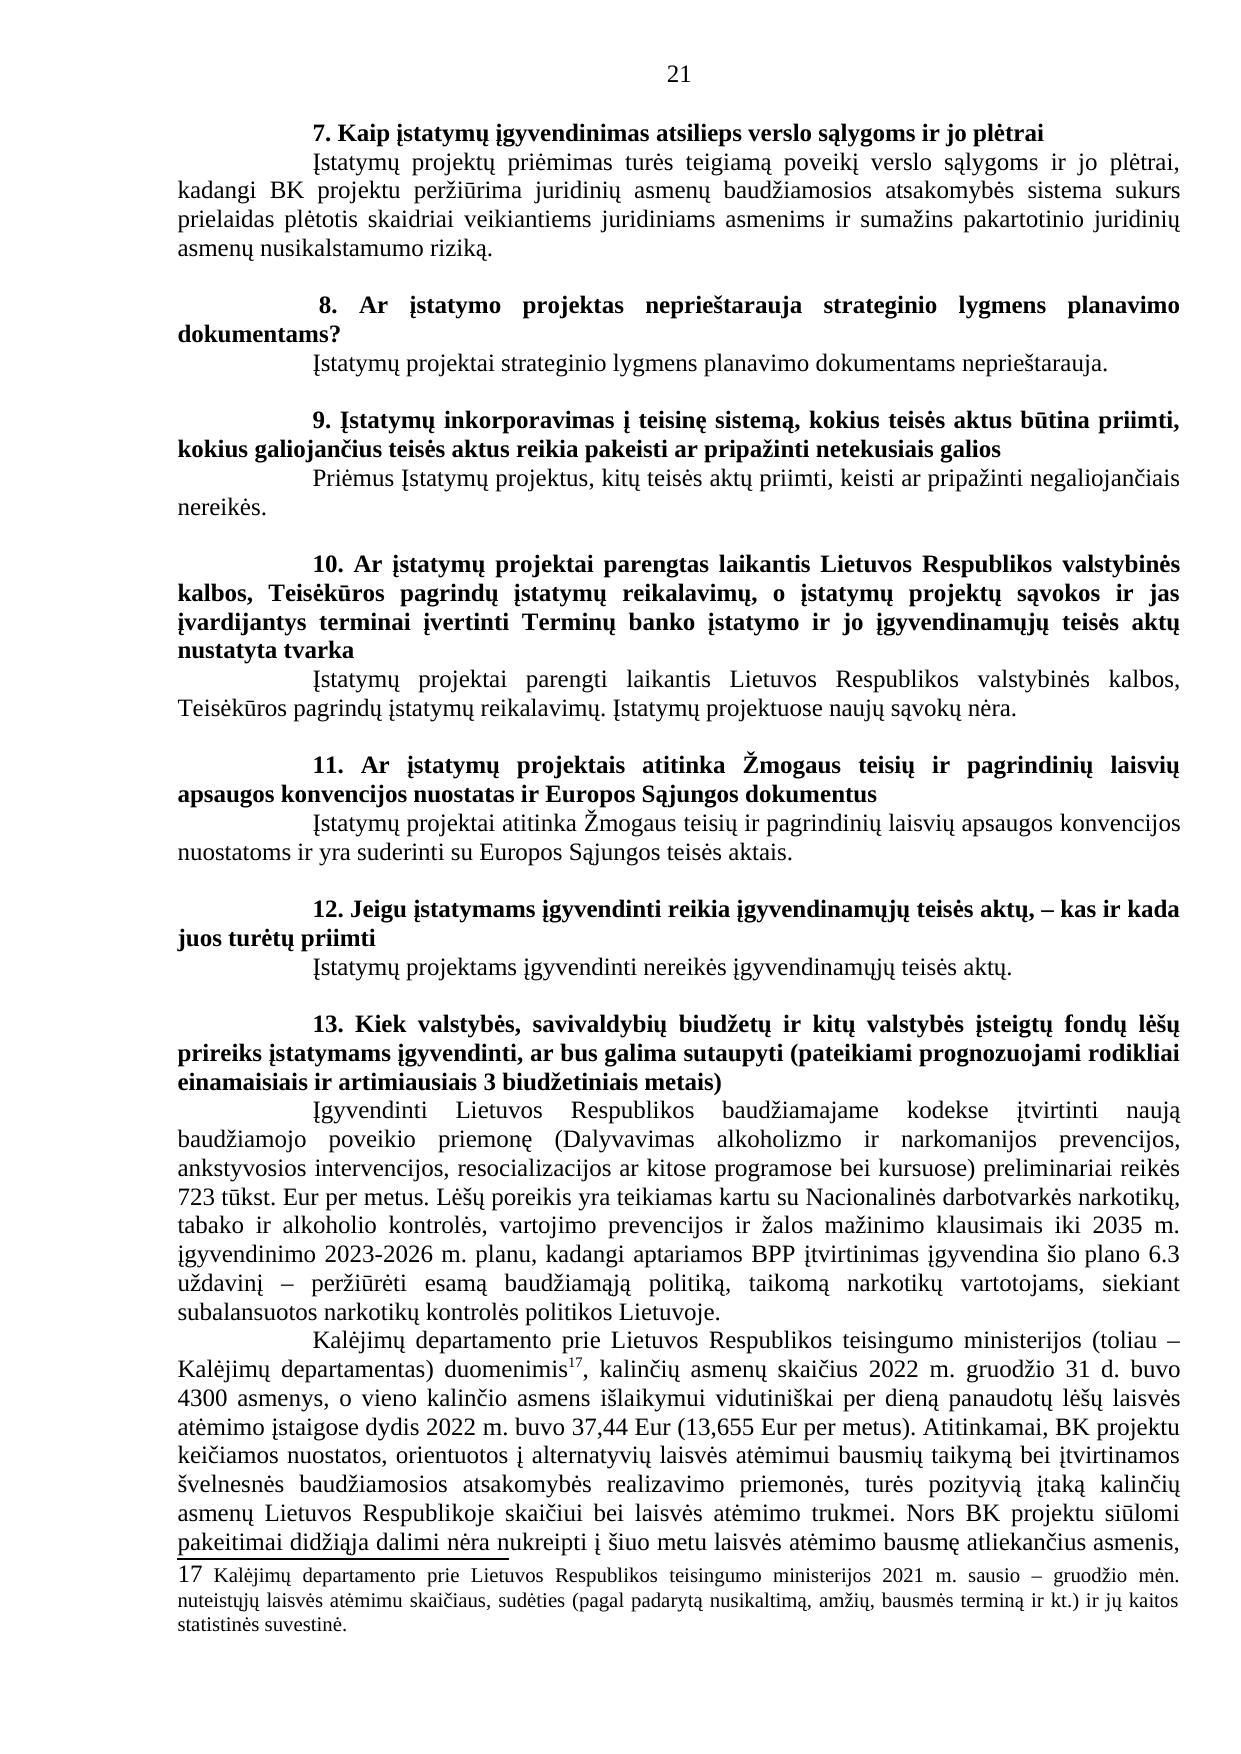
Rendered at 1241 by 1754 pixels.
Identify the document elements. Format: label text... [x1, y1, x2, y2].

text 11. Ar įstatymų projektais atitinka Žmogaus teisių ir pagrindinių laisvių apsaugos konvencijos nuostatas ir Europos Sąjungos dokumentus [177, 751, 1181, 808]
text Priėmus Įstatymų projektus, kitų teisės aktų priimti, keisti ar pripažinti negaliojančiais nereikės. [177, 463, 1181, 521]
text Įgyvendinti Lietuvos Respublikos baudžiamajame kodekse įtvirtinti naują baudžiamojo poveikio priemonę (Dalyvavimas alkoholizmo ir narkomanijos prevencijos, ankstyvosios intervencijos, resocializacijos ar kitose programose bei kursuose) preliminariai reikės 723 tūkst. Eur per metus. Lėšų poreikis yra teikiamas kartu su Nacionalinės darbotvarkės narkotikų, tabako ir alkoholio kontrolės, vartojimo prevencijos ir žalos mažinimo klausimais iki 2035 m. įgyvendinimo 2023-2026 m. planu, kadangi aptariamos BPP įtvirtinimas įgyvendina šio plano 6.3 uždavinį – peržiūrėti esamą baudžiamąją politiką, taikomą narkotikų vartotojams, siekiant subalansuotos narkotikų kontrolės politikos Lietuvoje. [177, 1096, 1181, 1326]
text 9. Įstatymų inkorporavimas į teisinę sistemą, kokius teisės aktus būtina priimti, kokius galiojančius teisės aktus reikia pakeisti ar pripažinti netekusiais galios [177, 406, 1181, 463]
text 8. Ar įstatymo projektas neprieštarauja strateginio lygmens planavimo dokumentams? [177, 291, 1181, 348]
text Įstatymų projektai strateginio lygmens planavimo dokumentams neprieštarauja. [177, 348, 1181, 377]
text Įstatymų projektai parengti laikantis Lietuvos Respublikos valstybinės kalbos, Teisėkūros pagrindų įstatymų reikalavimų. Įstatymų projektuose naujų sąvokų nėra. [177, 664, 1181, 722]
text Kalėjimų departamento prie Lietuvos Respublikos teisingumo ministerijos 2021 m. sausio – gruodžio mėn. nuteistųjų laisvės atėmimu skaičiaus, sudėties (pagal padarytą nusikaltimą, amžių, bausmės terminą ir kt.) ir jų kaitos statistinės suvestinė. [177, 1559, 1181, 1636]
text Įstatymų projektams įgyvendinti nereikės įgyvendinamųjų teisės aktų. [177, 952, 1181, 981]
text 13. Kiek valstybės, savivaldybių biudžetų ir kitų valstybės įsteigtų fondų lėšų prireiks įstatymams įgyvendinti, ar bus galima sutaupyti (pateikiami prognozuojami rodikliai einamaisiais ir artimiausiais 3 biudžetiniais metais) [177, 1009, 1181, 1096]
text Įstatymų projektų priėmimas turės teigiamą poveikį verslo sąlygoms ir jo plėtrai, kadangi BK projektu peržiūrima juridinių asmenų baudžiamosios atsakomybės sistema sukurs prielaidas plėtotis skaidriai veikiantiems juridiniams asmenims ir sumažins pakartotinio juridinių asmenų nusikalstamumo riziką. [177, 147, 1181, 262]
text Kalėjimų departamento prie Lietuvos Respublikos teisingumo ministerijos (toliau – Kalėjimų departamentas) duomenimis, kalinčių asmenų skaičius 2022 m. gruodžio 31 d. buvo 4300 asmenys, o vieno kalinčio asmens išlaikymui vidutiniškai per dieną panaudotų lėšų laisvės atėmimo įstaigose dydis 2022 m. buvo 37,44 Eur (13,655 Eur per metus). Atitinkamai, BK projektu keičiamos nuostatos, orientuotos į alternatyvių laisvės atėmimui bausmių taikymą bei įtvirtinamos švelnesnės baudžiamosios atsakomybės realizavimo priemonės, turės pozityvią įtaką kalinčių asmenų Lietuvos Respublikoje skaičiui bei laisvės atėmimo trukmei. Nors BK projektu siūlomi pakeitimai didžiąja dalimi nėra nukreipti į šiuo metu laisvės atėmimo bausmę atliekančius asmenis, [177, 1326, 1181, 1556]
text Įstatymų projektai atitinka Žmogaus teisių ir pagrindinių laisvių apsaugos konvencijos nuostatoms ir yra suderinti su Europos Sąjungos teisės aktais. [177, 808, 1181, 866]
text 10. Ar įstatymų projektai parengtas laikantis Lietuvos Respublikos valstybinės kalbos, Teisėkūros pagrindų įstatymų reikalavimų, o įstatymų projektų sąvokos ir jas įvardijantys terminai įvertinti Terminų banko įstatymo ir jo įgyvendinamųjų teisės aktų nustatyta tvarka [177, 549, 1181, 664]
text 12. Jeigu įstatymams įgyvendinti reikia įgyvendinamųjų teisės aktų, – kas ir kada juos turėtų priimti [177, 894, 1181, 952]
text 7. Kaip įstatymų įgyvendinimas atsilieps verslo sąlygoms ir jo plėtrai [177, 118, 1181, 147]
